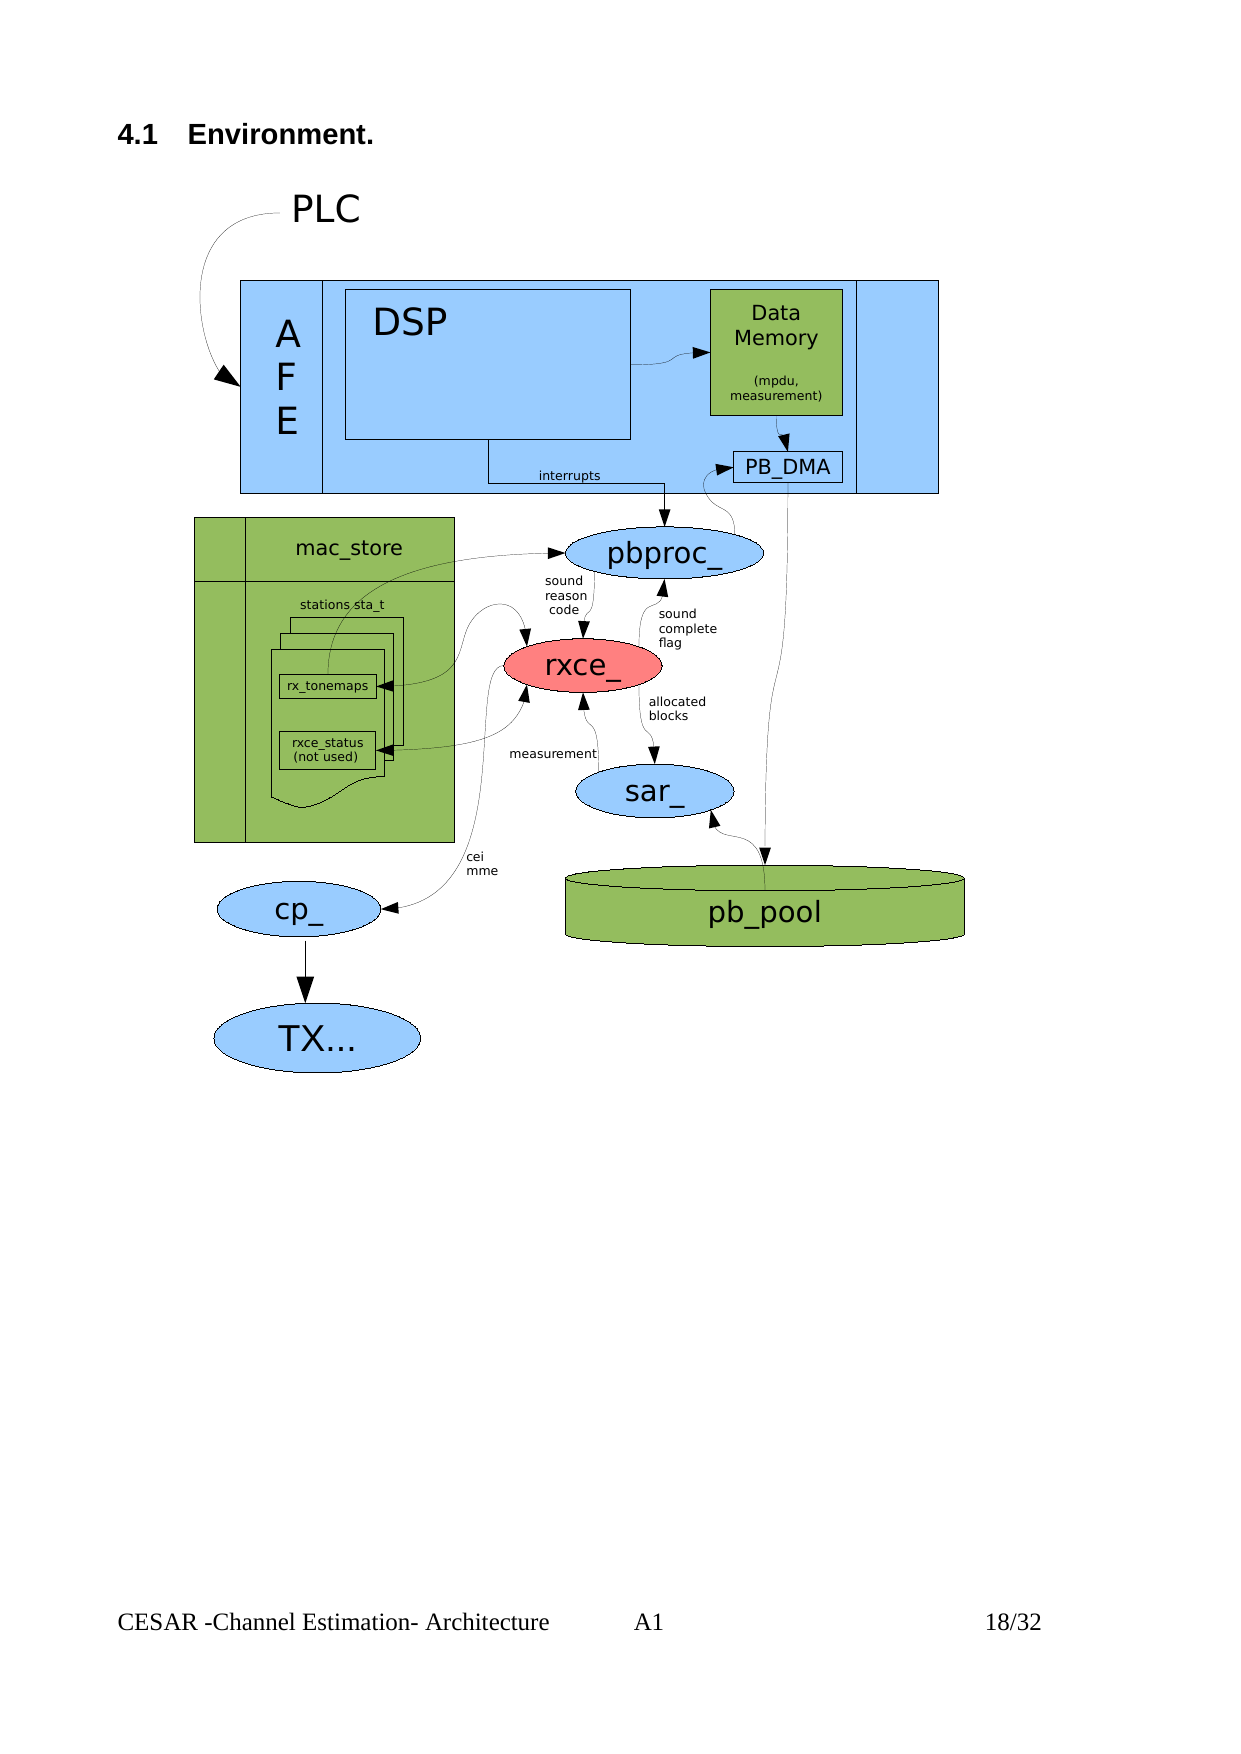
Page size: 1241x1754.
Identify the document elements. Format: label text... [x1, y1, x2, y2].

subtitle Environment. [117, 118, 1041, 151]
